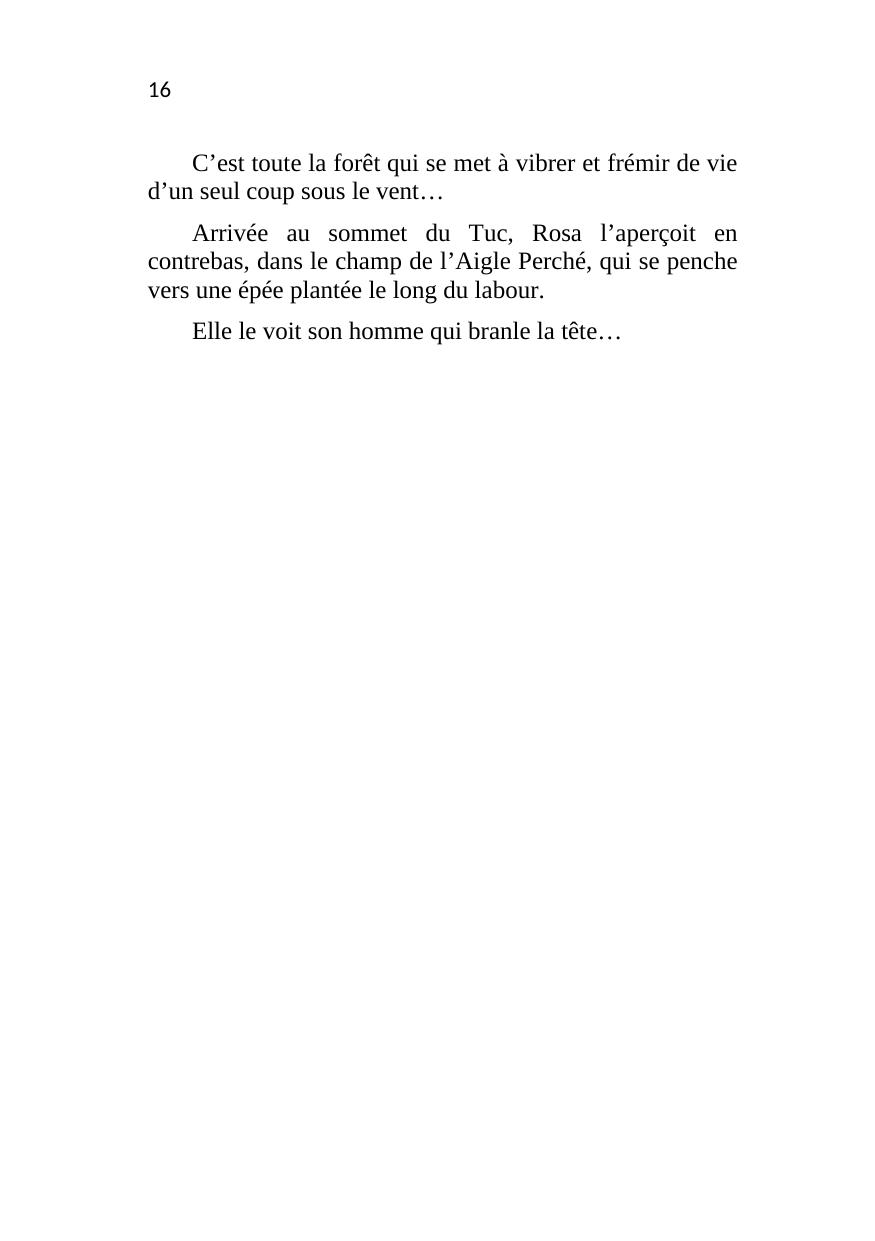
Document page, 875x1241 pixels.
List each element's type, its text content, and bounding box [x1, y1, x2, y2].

text Arrivée au sommet du Tuc, Rosa l’aperçoit en contrebas, dans le champ de l’Aigle Perché, qui se penche vers une épée plantée le long du labour. [148, 218, 738, 304]
text C’est toute la forêt qui se met à vibrer et frémir de vie d’un seul coup sous le vent… [148, 148, 738, 205]
text Elle le voit son homme qui branle la tête… [148, 316, 738, 345]
